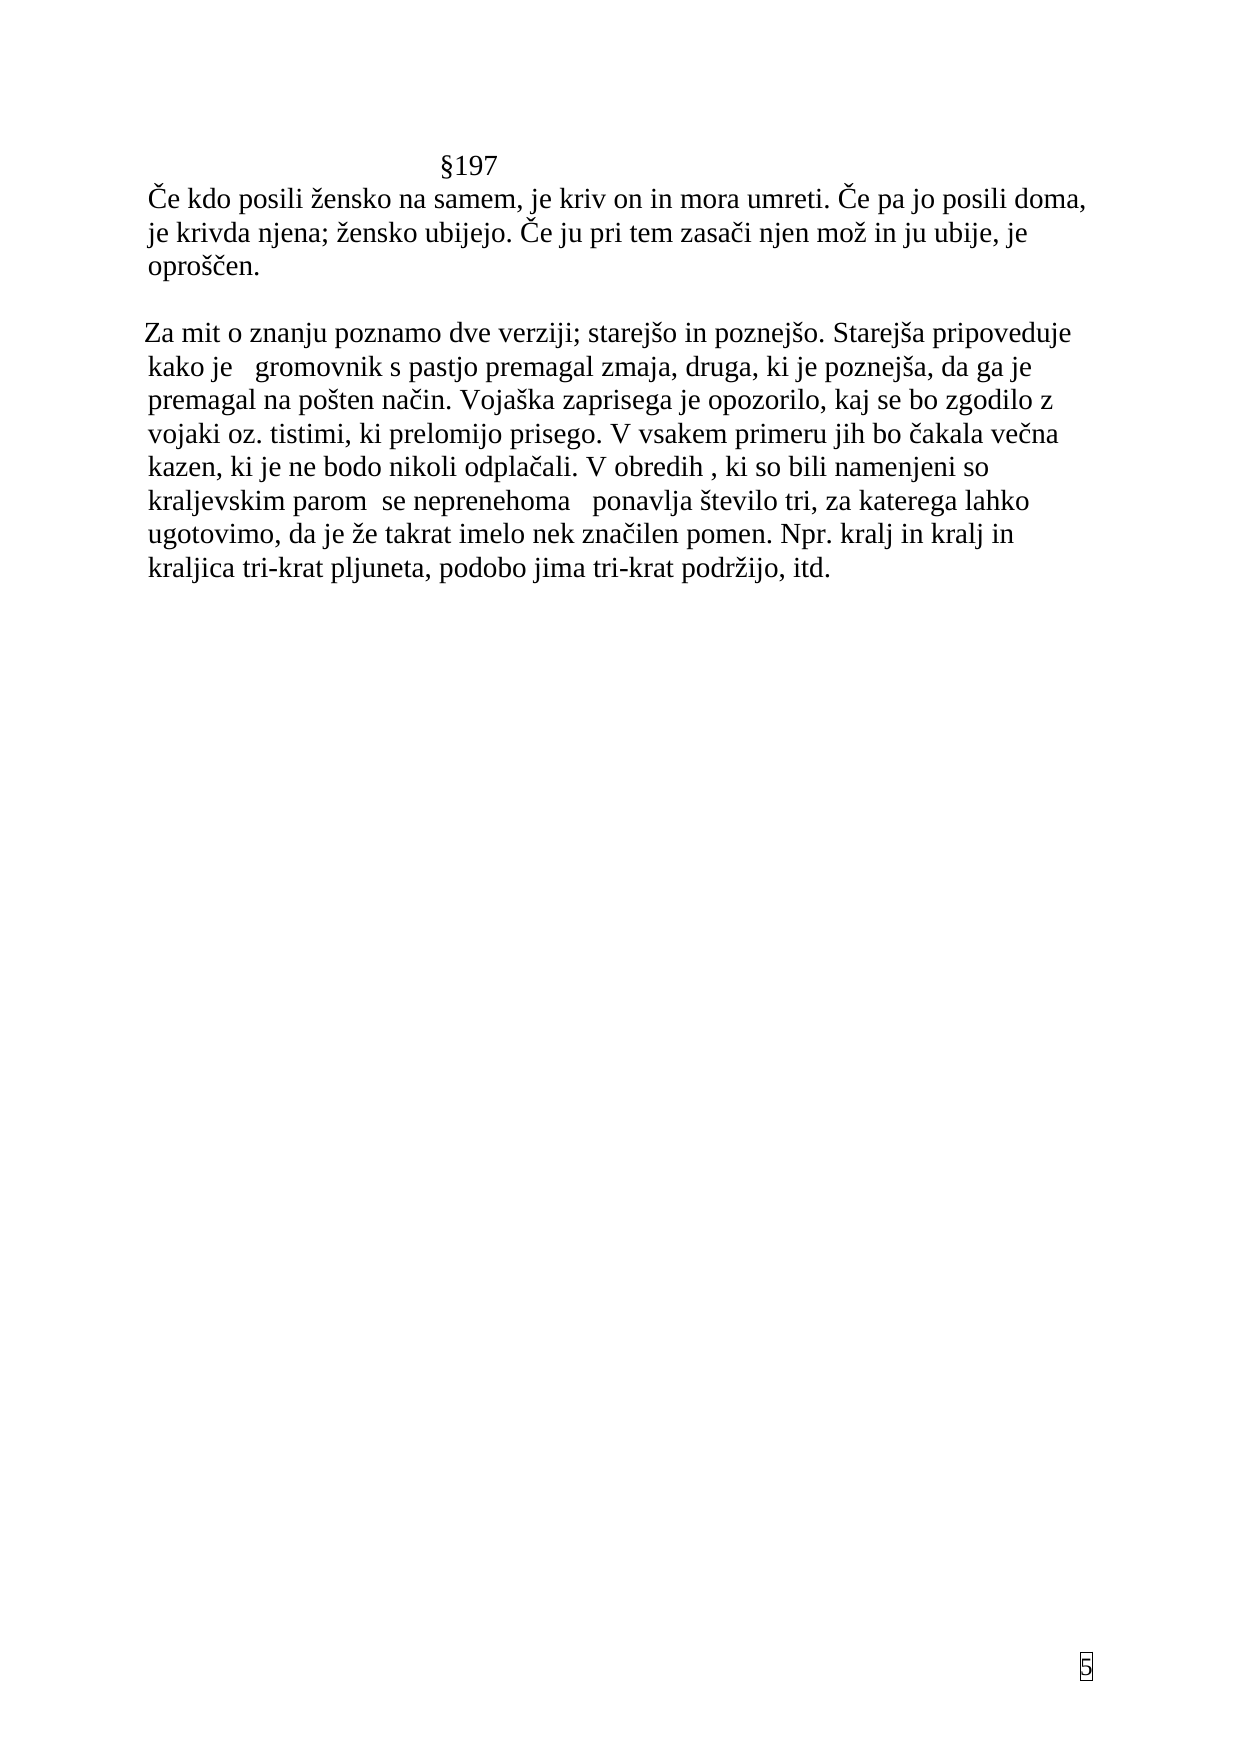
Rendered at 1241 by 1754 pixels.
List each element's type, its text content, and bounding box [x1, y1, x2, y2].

text §197 [148, 148, 1093, 181]
text Za mit o znanju poznamo dve verziji; starejšo in poznejšo. Starejša pripoveduje kako je gromovnik s pastjo premagal zmaja, druga, ki je poznejša, da ga je premagal na pošten način. Vojaška zaprisega je opozorilo, kaj se bo zgodilo z vojaki oz. tistimi, ki prelomijo prisego. V vsakem primeru jih bo čakala večna kazen, ki je ne bodo nikoli odplačali. V obredih , ki so bili namenjeni so kraljevskim parom se neprenehoma ponavlja število tri, za katerega lahko ugotovimo, da je že takrat imelo nek značilen pomen. Npr. kralj in kralj in kraljica tri-krat pljuneta, podobo jima tri-krat podržijo, itd. [129, 315, 1093, 584]
text Če kdo posili žensko na samem, je kriv on in mora umreti. Če pa jo posili doma, je krivda njena; žensko ubijejo. Če ju pri tem zasači njen mož in ju ubije, je oproščen. [148, 181, 1093, 282]
